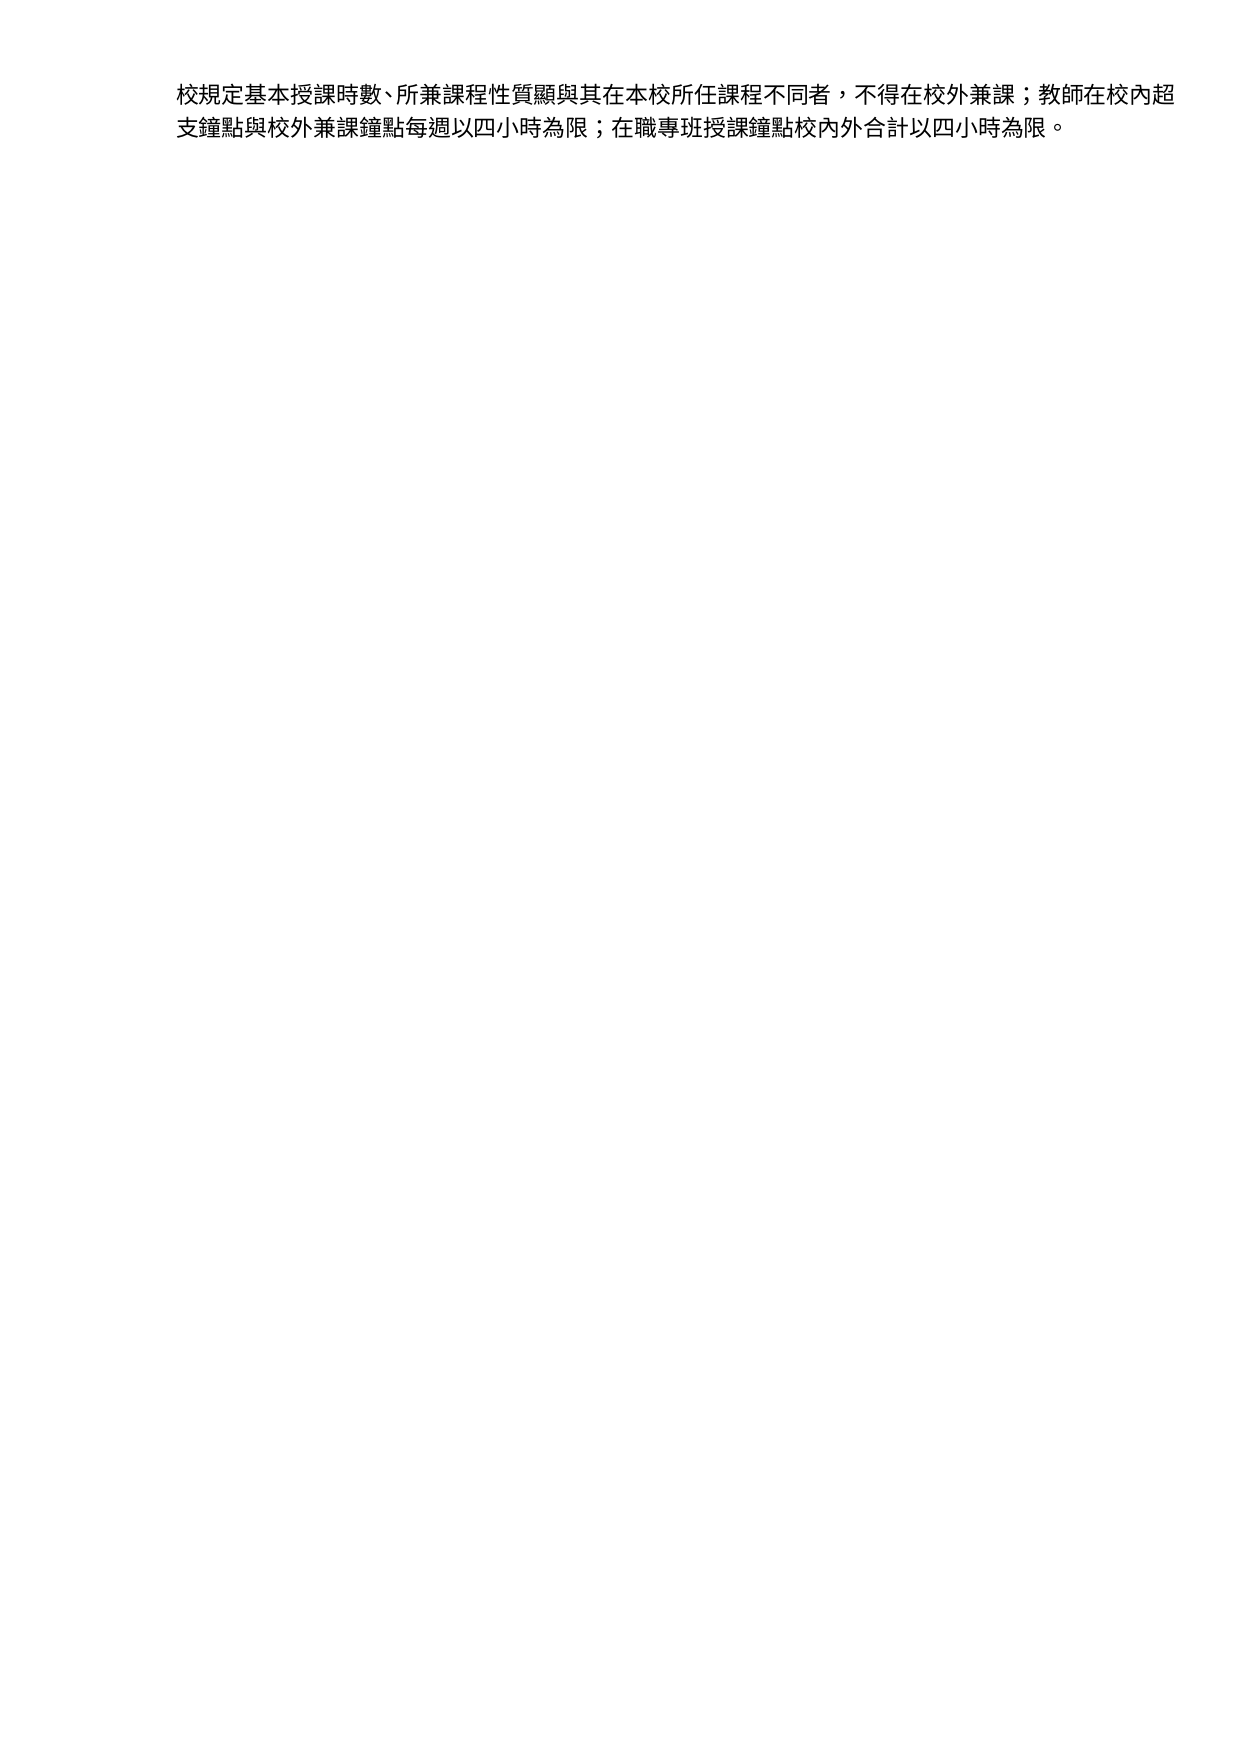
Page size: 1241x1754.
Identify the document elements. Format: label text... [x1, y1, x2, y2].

text 校規定基本授課時數、所兼課程性質顯與其在本校所任課程不同者，不得在校外兼課；教師在校內超支鐘點與校外兼課鐘點每週以四小時為限；在職專班授課鐘點校內外合計以四小時為限。 [84, 77, 1175, 143]
